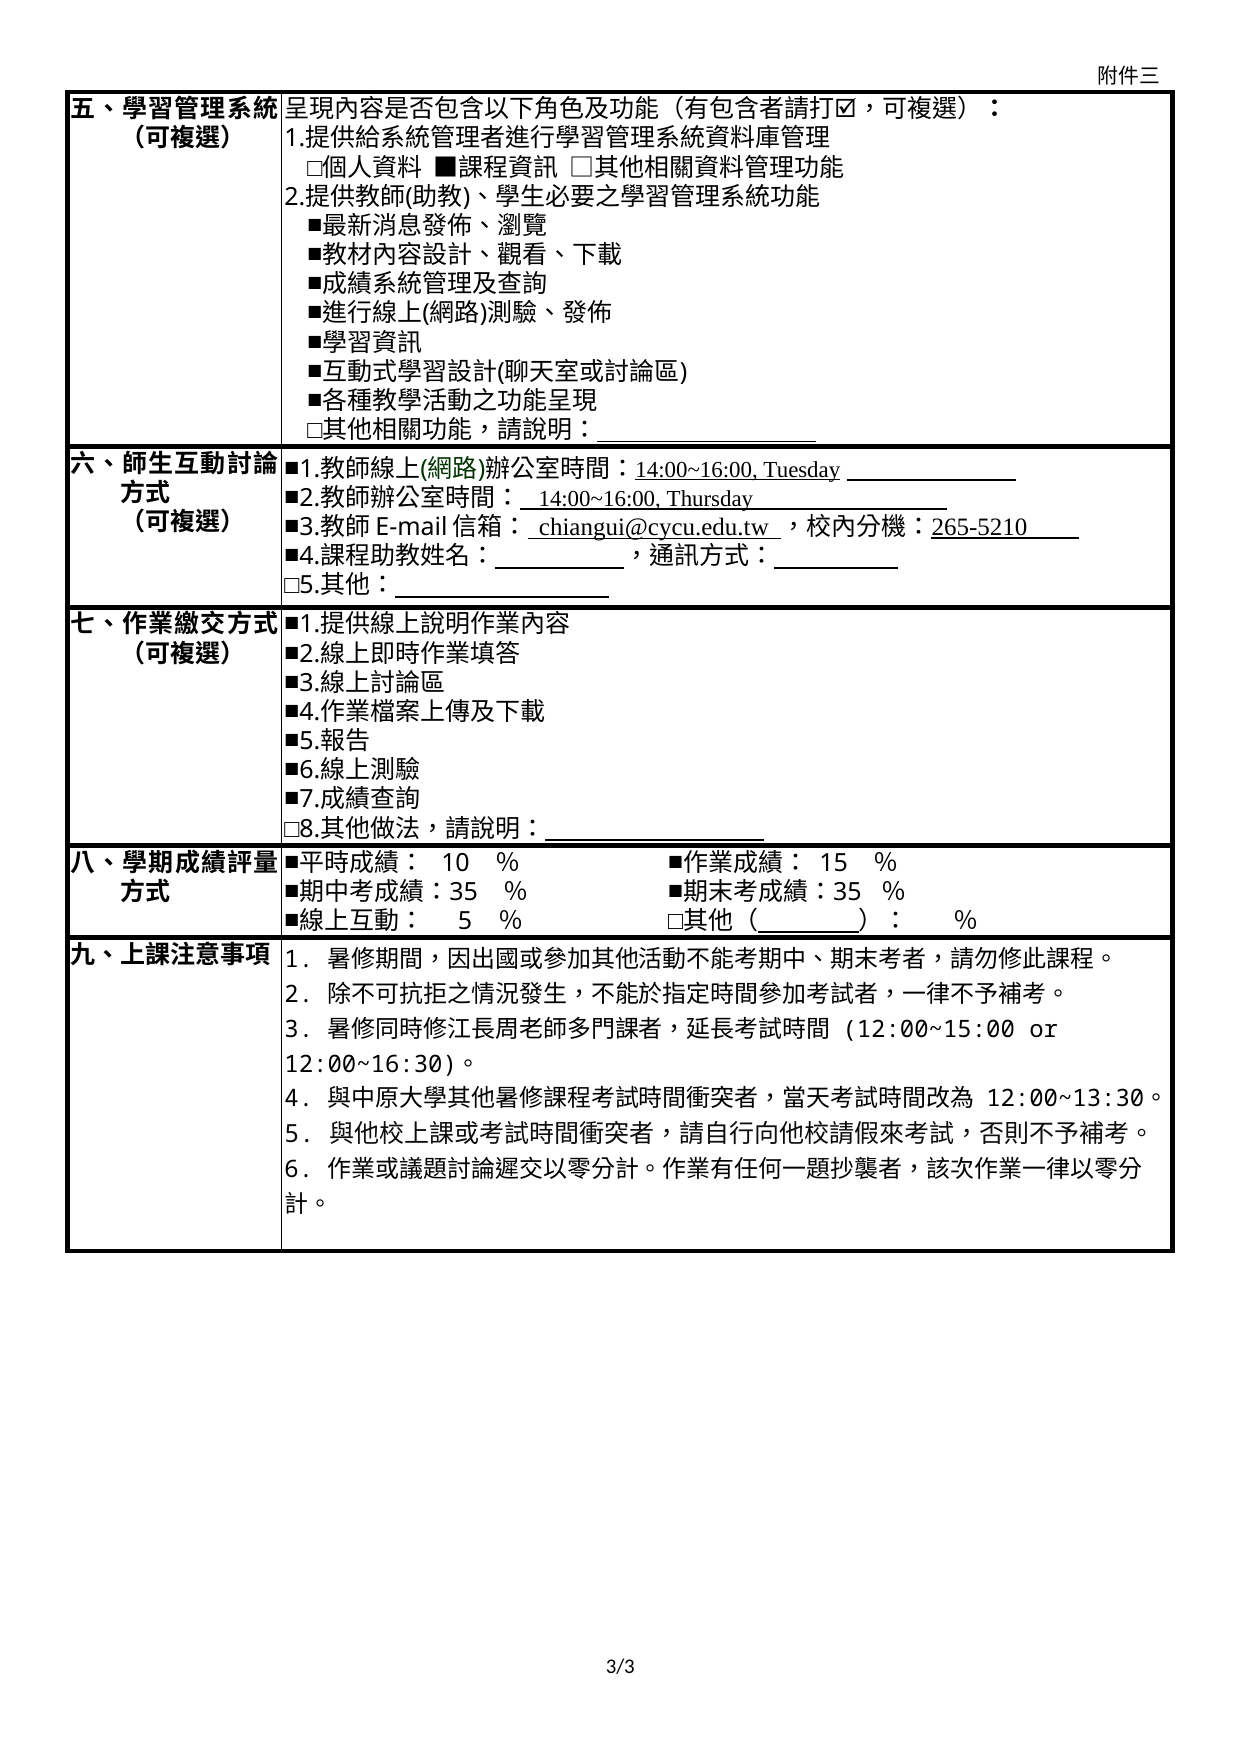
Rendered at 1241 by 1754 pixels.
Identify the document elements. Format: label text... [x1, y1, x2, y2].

table_cell ■1.提供線上說明作業內容 ■2.線上即時作業填答 ■3.線上討論區 ■4.作業檔案上傳及下載 ■5.報告 ■6.線上測驗 ■7.成績查詢 □8.其他做法，請說明： [282, 610, 1170, 843]
table_cell ■作業成績： 15 ％ ■期末考成績：35 ％ □其他（ ）： ％ [663, 848, 1170, 935]
table_cell ■1.教師線上(網路)辦公室時間：14:00~16:00, Tuesday ■2.教師辦公室時間： 14:00~16:00, Thursday ■3.教師E-mail信箱： chiangui@cycu.edu.tw ，校內分機：265-5210 ■4.課程助教姓名： ，通訊方式： □5.其他： [282, 449, 1170, 605]
table_cell 八、學期成績評量方式 [70, 848, 281, 935]
table_cell 九、上課注意事項 [70, 940, 281, 1249]
table_cell 六、師生互動討論方式 （可複選） [70, 449, 281, 605]
table_cell ■平時成績： 10 ％ ■期中考成績：35 ％ ■線上互動： 5 ％ [282, 848, 663, 935]
table_cell 1. 暑修期間，因出國或參加其他活動不能考期中、期末考者，請勿修此課程。 2. 除不可抗拒之情況發生，不能於指定時間參加考試者，一律不予補考。 3. 暑修同時修江長周老師多門課者，延長考試時間 (12:00~15:00 or 12:00~16:30)。 4. 與中原大學其他暑修課程考試時間衝突者，當天考試時間改為 12:00~13:30。 5. 與他校上課或考試時間衝突者，請自行向他校請假來考試，否則不予補考。 6. 作業或議題討論遲交以零分計。作業有任何一題抄襲者，該次作業一律以零分計。 [282, 940, 1170, 1249]
table_cell 呈現內容是否包含以下角色及功能（有包含者請打，可複選）： 1.提供給系統管理者進行學習管理系統資料庫管理 □個人資料 ■課程資訊 □其他相關資料管理功能 2.提供教師(助教)、學生必要之學習管理系統功能 ■最新消息發佈、瀏覽 ■教材內容設計、觀看、下載 ■成績系統管理及查詢 ■進行線上(網路)測驗、發佈 ■學習資訊 ■互動式學習設計(聊天室或討論區) ■各種教學活動之功能呈現 □其他相關功能，請說明： [282, 94, 1170, 444]
table_cell 五、學習管理系統（可複選） [70, 94, 281, 444]
table_cell 七、作業繳交方式（可複選） [70, 610, 281, 843]
